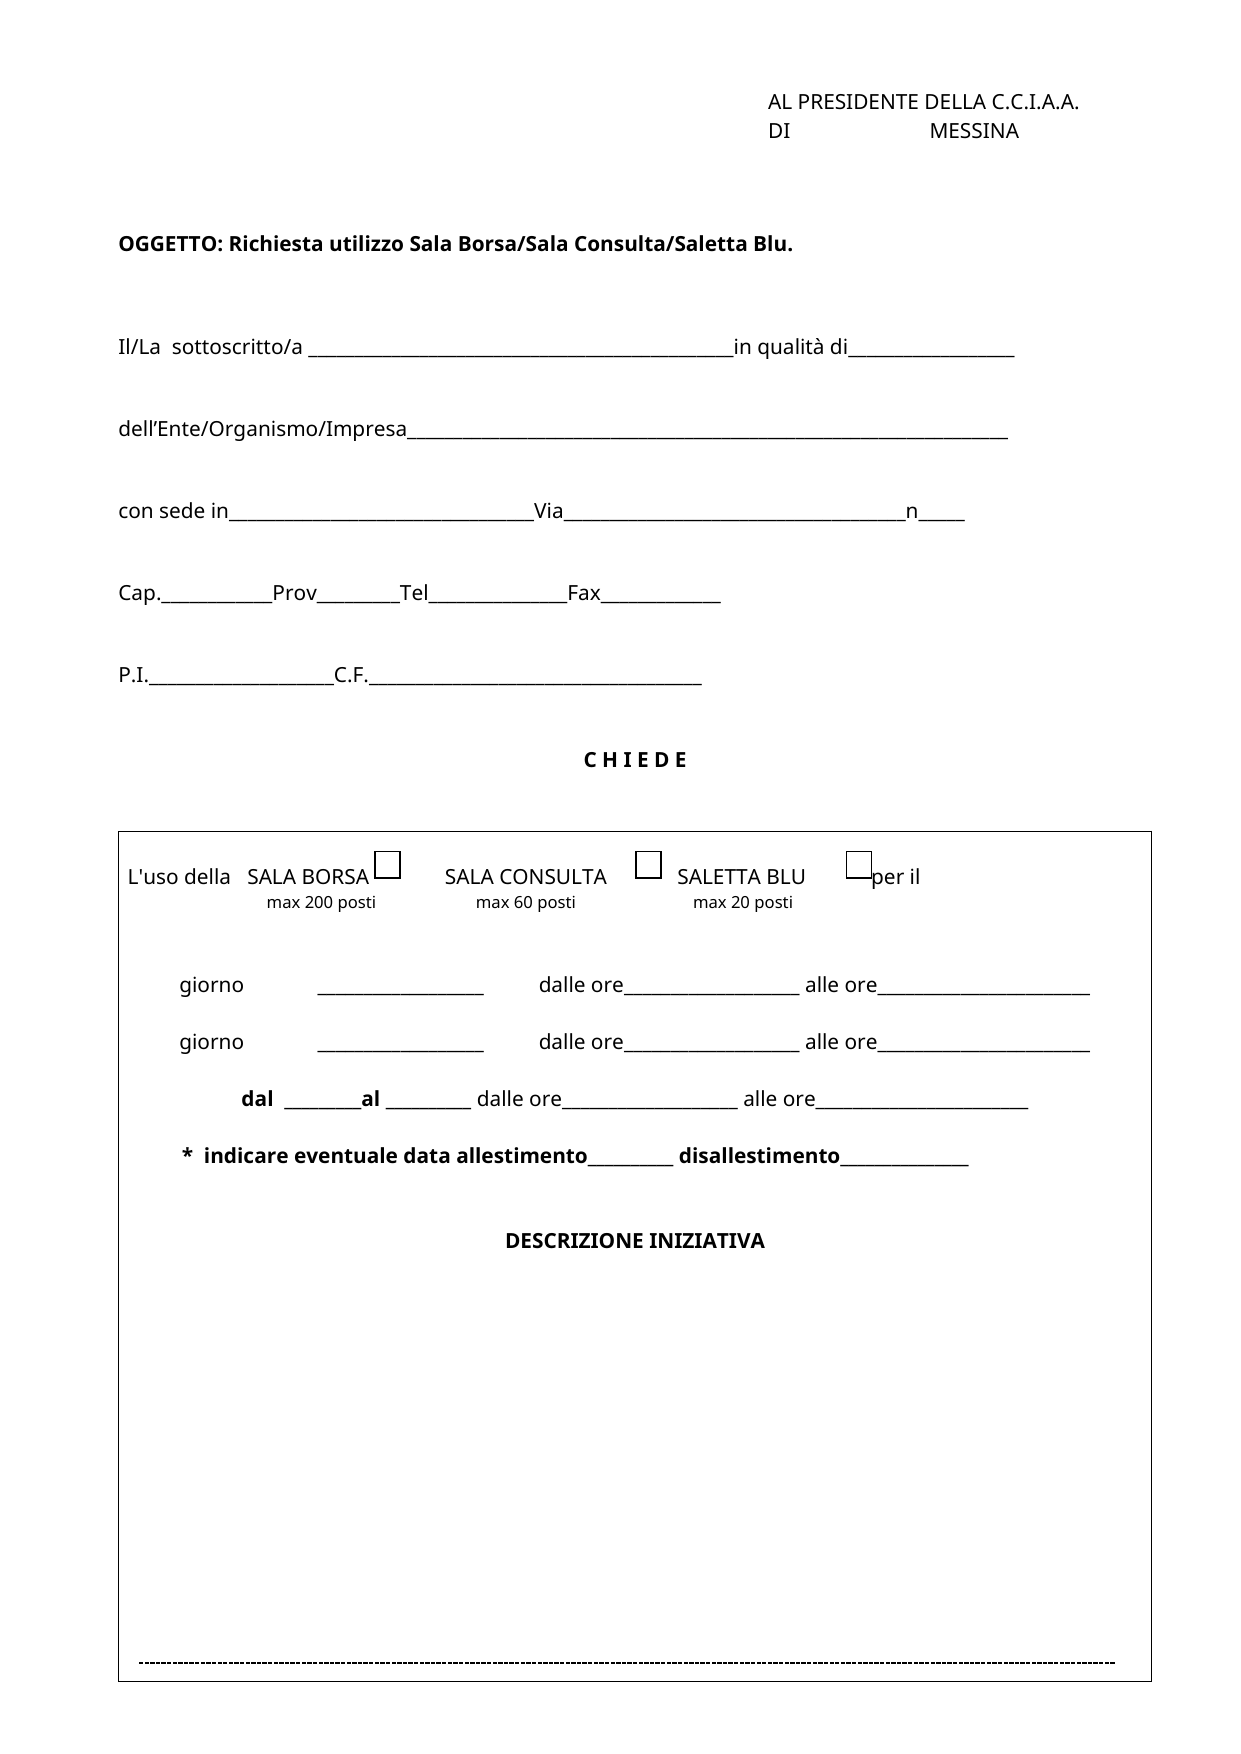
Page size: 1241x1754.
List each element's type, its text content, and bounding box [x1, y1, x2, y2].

subtitle OGGETTO: Richiesta utilizzo Sala Borsa/Sala Consulta/Saletta Blu. [118, 229, 1152, 257]
text P.I.____________________C.F.____________________________________ [118, 660, 1152, 688]
text dal _________al __________ dalle ore___________________ alle ore_______________________ [119, 1081, 1151, 1112]
text Cap.____________Prov_________Tel_______________Fax_____________ [118, 578, 1152, 607]
text * indicare eventuale data allestimento__________ disallestimento_______________ [119, 1138, 1151, 1169]
text L'uso della SALA BORSA SALA CONSULTA SALETTA BLU per il [119, 859, 1151, 887]
text giorno __________________ dalle ore___________________ alle ore_______________________ [119, 967, 1151, 999]
text AL PRESIDENTE DELLA C.C.I.A.A. [118, 87, 1152, 116]
text giorno __________________ dalle ore___________________ alle ore_______________________ [119, 1024, 1151, 1056]
text dell’Ente/Organismo/Impresa_________________________________________________________________ [118, 414, 1152, 443]
text DESCRIZIONE INIZIATIVA [119, 1223, 1151, 1254]
text DI MESSINA [118, 116, 1152, 144]
text con sede in_________________________________Via_____________________________________n_____ [118, 496, 1152, 525]
text Il/La sottoscritto/a ______________________________________________in qualità di__________________ [118, 332, 1152, 361]
text C H I E D E [118, 745, 1152, 774]
text max 200 posti max 60 posti max 20 posti [119, 887, 1151, 913]
